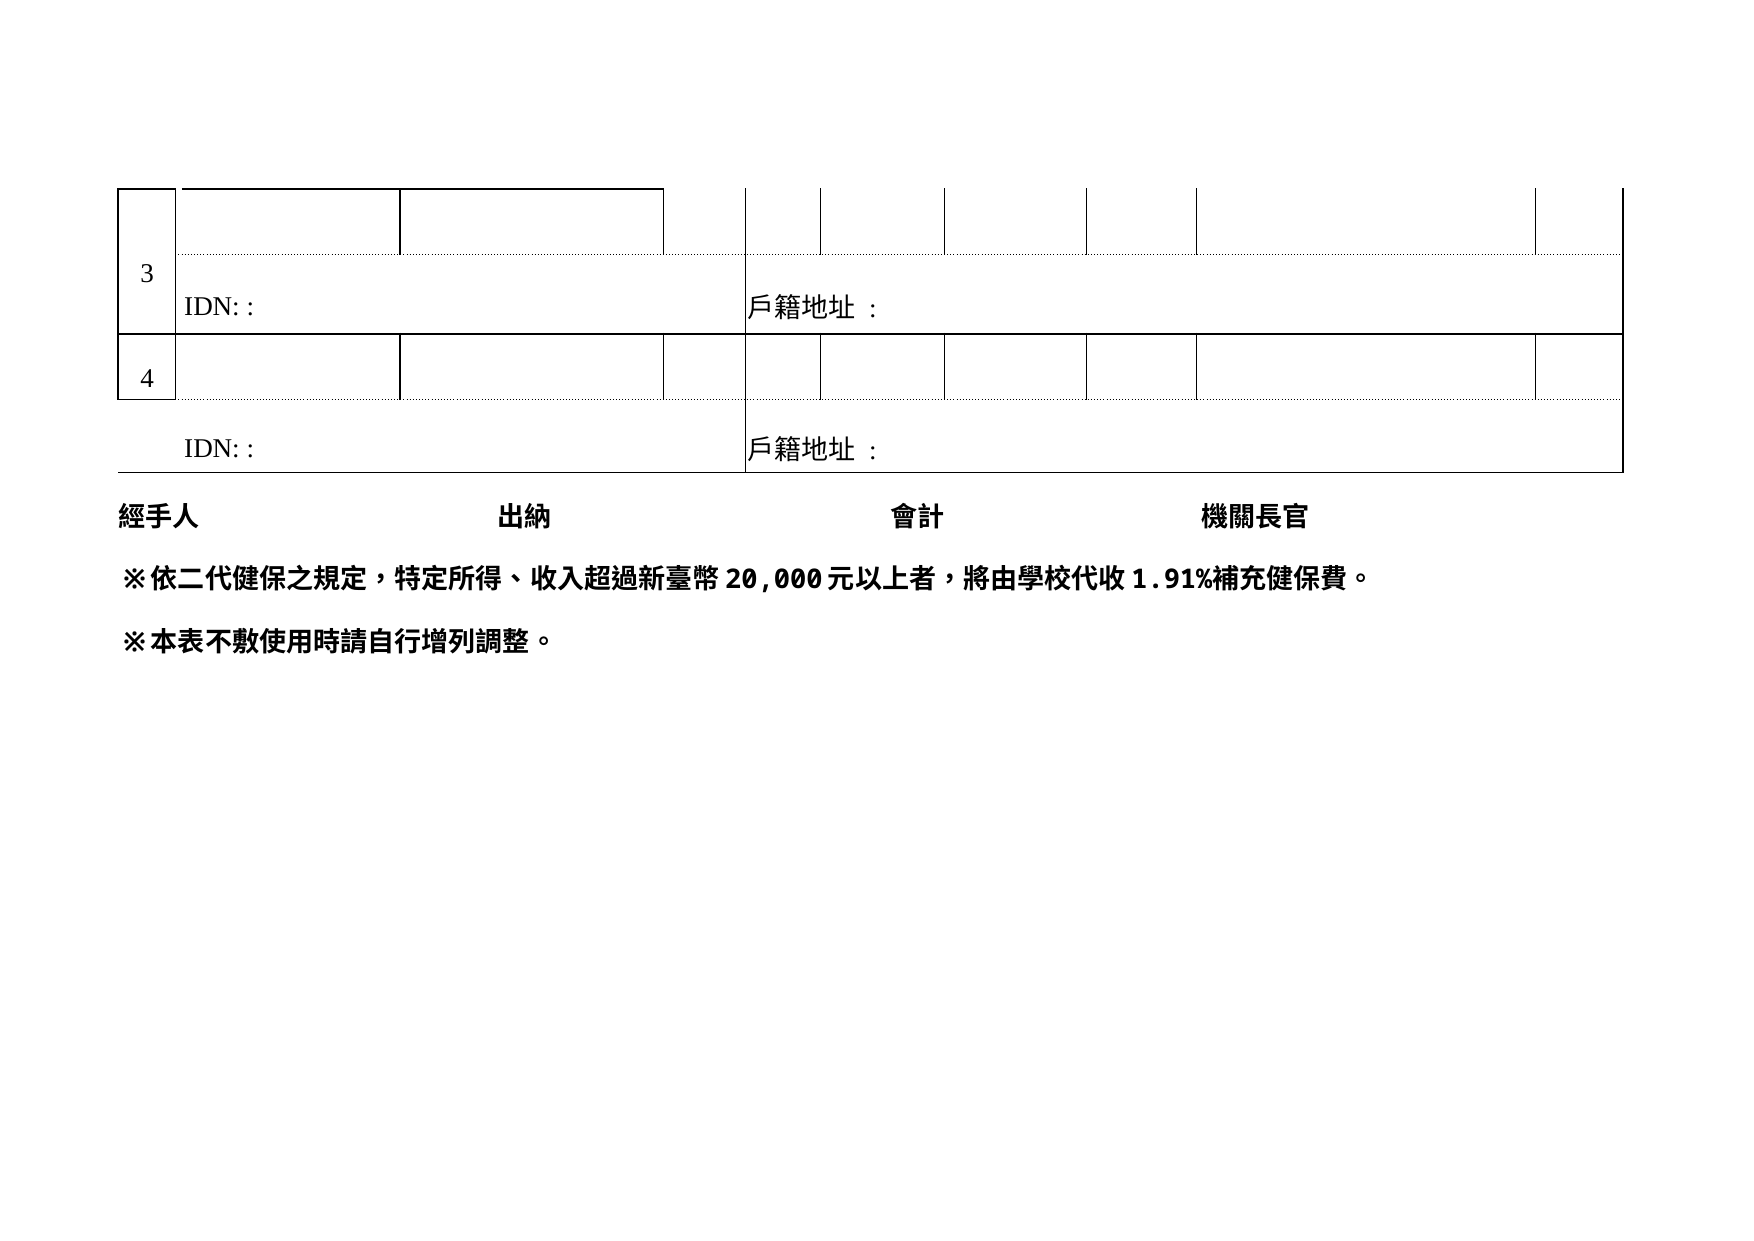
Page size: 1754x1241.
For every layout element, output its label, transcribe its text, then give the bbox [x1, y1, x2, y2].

table_cell [1203, 335, 1535, 399]
table_cell [746, 188, 820, 254]
table_cell [1536, 335, 1622, 399]
table_cell IDN: : [176, 399, 745, 472]
table_cell [176, 335, 182, 399]
table_cell 經手人 出納 會計 機關長官 ※依二代健保之規定，特定所得、收入超過新臺幣20,000元以上者，將由學校代收1.91%補充健保費。 ※本表不敷使用時請自行增列調整。 [118, 473, 1623, 660]
table_cell 3 [119, 190, 175, 332]
table_cell [821, 335, 944, 399]
table_cell [945, 188, 1086, 254]
table_cell [1536, 188, 1622, 254]
table_cell 戶籍地址 : [746, 399, 1622, 472]
table_cell [945, 335, 1086, 399]
table_cell [176, 188, 182, 254]
table_cell [182, 335, 399, 399]
table_cell [401, 335, 663, 399]
table_cell [664, 188, 745, 254]
table_cell [821, 188, 944, 254]
table_cell 4 [119, 335, 175, 399]
table_cell [1197, 335, 1203, 399]
table_cell [1203, 188, 1535, 254]
table_cell [401, 190, 663, 254]
table_cell [1197, 188, 1203, 254]
table_cell [746, 335, 820, 399]
table_cell [1087, 335, 1196, 399]
table_cell [1087, 188, 1196, 254]
table_cell [664, 335, 745, 399]
table_cell IDN: : [176, 254, 745, 332]
table_cell 戶籍地址 : [746, 254, 1622, 332]
table_cell [182, 190, 399, 254]
